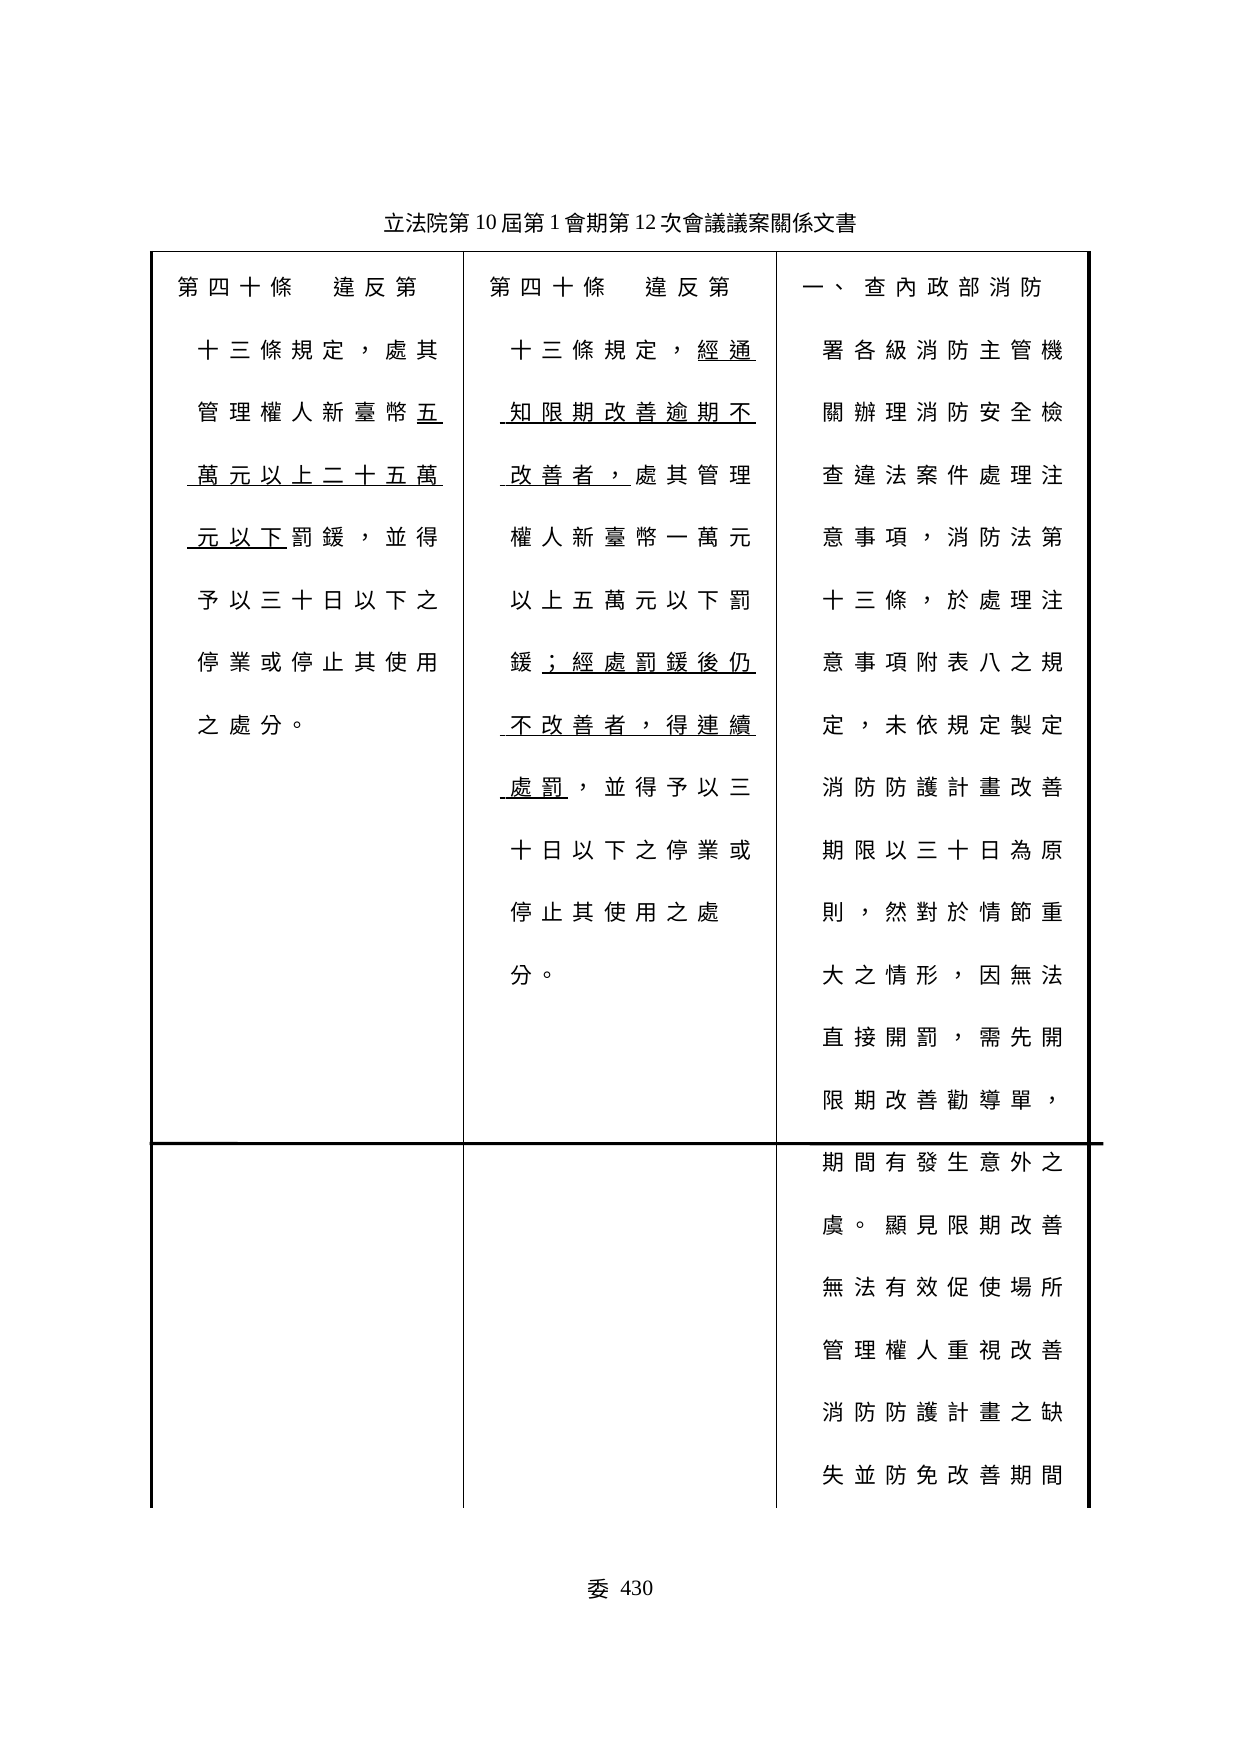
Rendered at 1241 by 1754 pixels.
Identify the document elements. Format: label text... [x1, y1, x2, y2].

table_cell 一、查內政部消防署各級消防主管機關辦理消防安全檢查違法案件處理注意事項，消防法第十三條，於處理注意事項附表八之規定，未依規定製定消防防護計畫改善期限以三十日為原則，然對於情節重大之情形，因無法直接開罰，需先開限期改善勸導單， [777, 252, 1087, 1142]
table_cell 第四十條 違反第十三條規定，處其管理權人新臺幣五萬元以上二十五萬元以下罰鍰，並得予以三十日以下之停業或停止其使用之處分。 [153, 252, 463, 1142]
table_cell 期間有發生意外之虞。顯見限期改善無法有效促使場所管理權人重視改善消防防護計畫之缺失並防免改善期間 [777, 1146, 1087, 1508]
table_cell 第四十條 違反第十三條規定，經通知限期改善逾期不改善者，處其管理權人新臺幣一萬元以上五萬元以下罰鍰；經處罰鍰後仍不改善者，得連續處罰，並得予以三十日以下之停業或停止其使用之處分。 [464, 252, 776, 1142]
table_cell [153, 1146, 463, 1508]
table_cell [464, 1146, 776, 1508]
